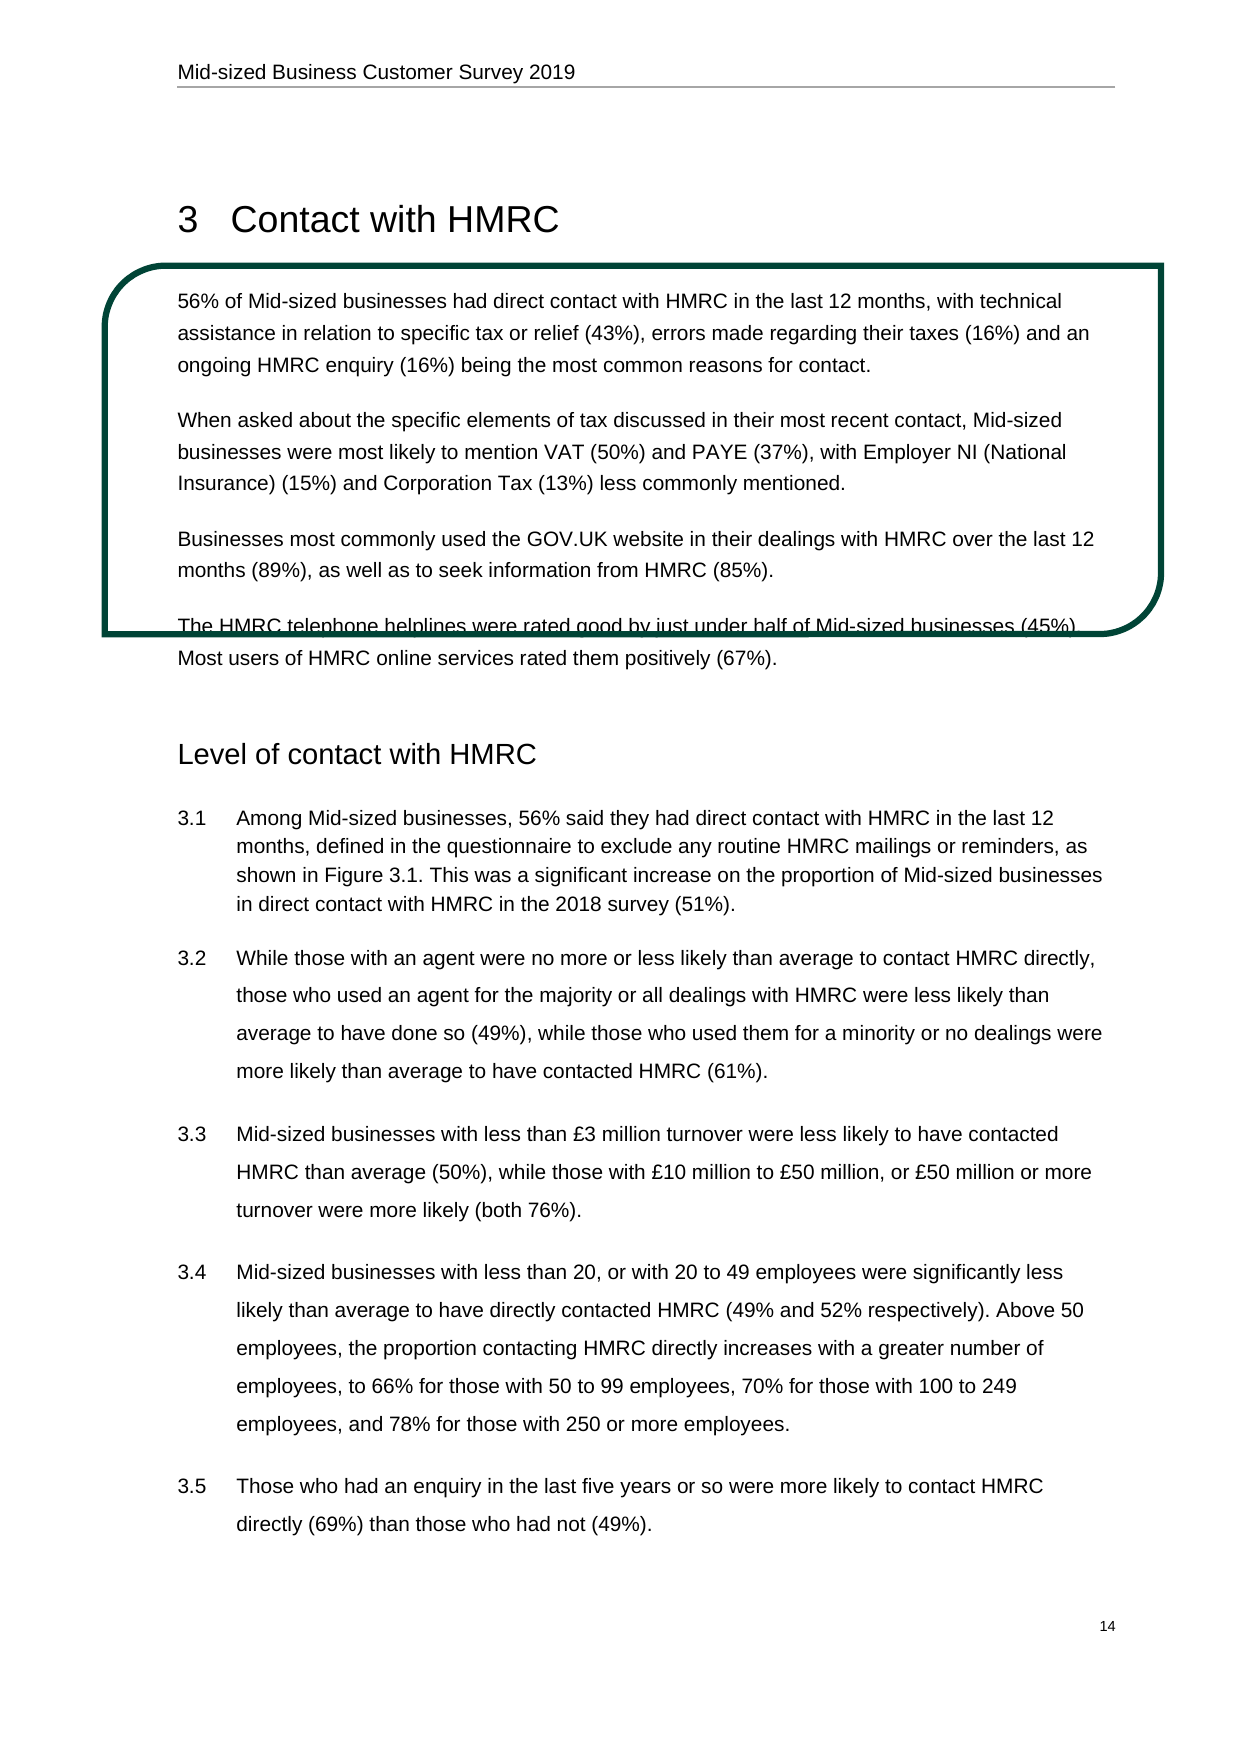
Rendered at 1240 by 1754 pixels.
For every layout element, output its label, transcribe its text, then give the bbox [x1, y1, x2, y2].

list While those with an agent were no more or less likely than average to contact HMRC directly, those who used an agent for the majority or all dealings with HMRC were less likely than average to have done so (49%), while those who used them for a minority or no dealings were more likely than average to have contacted HMRC (61%). [177, 946, 1115, 1091]
list Mid-sized businesses with less than £3 million turnover were less likely to have contacted HMRC than average (50%), while those with £10 million to £50 million, or £50 million or more turnover were more likely (both 76%). [177, 1122, 1115, 1229]
text Most users of HMRC online services rated them positively (67%). [177, 636, 1115, 677]
text When asked about the specific elements of tax discussed in their most recent contact, Mid-sized businesses were most likely to mention VAT (50%) and PAYE (37%), with Employer NI (National Insurance) (15%) and Corporation Tax (13%) less commonly mentioned. [177, 408, 1115, 503]
subtitle Contact with HMRC [177, 197, 1115, 240]
subtitle Level of contact with HMRC [177, 737, 1115, 781]
text The HMRC telephone helplines were rated good by just under half of Mid-sized businesses (45%). [177, 614, 1115, 631]
text 56% of Mid-sized businesses had direct contact with HMRC in the last 12 months, with technical assistance in relation to specific tax or relief (43%), errors made regarding their taxes (16%) and an ongoing HMRC enquiry (16%) being the most common reasons for contact. [177, 289, 1115, 384]
list Mid-sized businesses with less than 20, or with 20 to 49 employees were significantly less likely than average to have directly contacted HMRC (49% and 52% respectively). Above 50 employees, the proportion contacting HMRC directly increases with a greater number of employees, to 66% for those with 50 to 99 employees, 70% for those with 100 to 249 employees, and 78% for those with 250 or more employees. [177, 1260, 1115, 1443]
text Businesses most commonly used the GOV.UK website in their dealings with HMRC over the last 12 months (89%), as well as to seek information from HMRC (85%). [177, 527, 1115, 590]
list Those who had an enquiry in the last five years or so were more likely to contact HMRC directly (69%) than those who had not (49%). [177, 1474, 1115, 1544]
list Among Mid-sized businesses, 56% said they had direct contact with HMRC in the last 12 months, defined in the questionnaire to exclude any routine HMRC mailings or reminders, as shown in Figure 3.1. This was a significant increase on the proportion of Mid-sized businesses in direct contact with HMRC in the 2018 survey (51%). [177, 806, 1115, 916]
